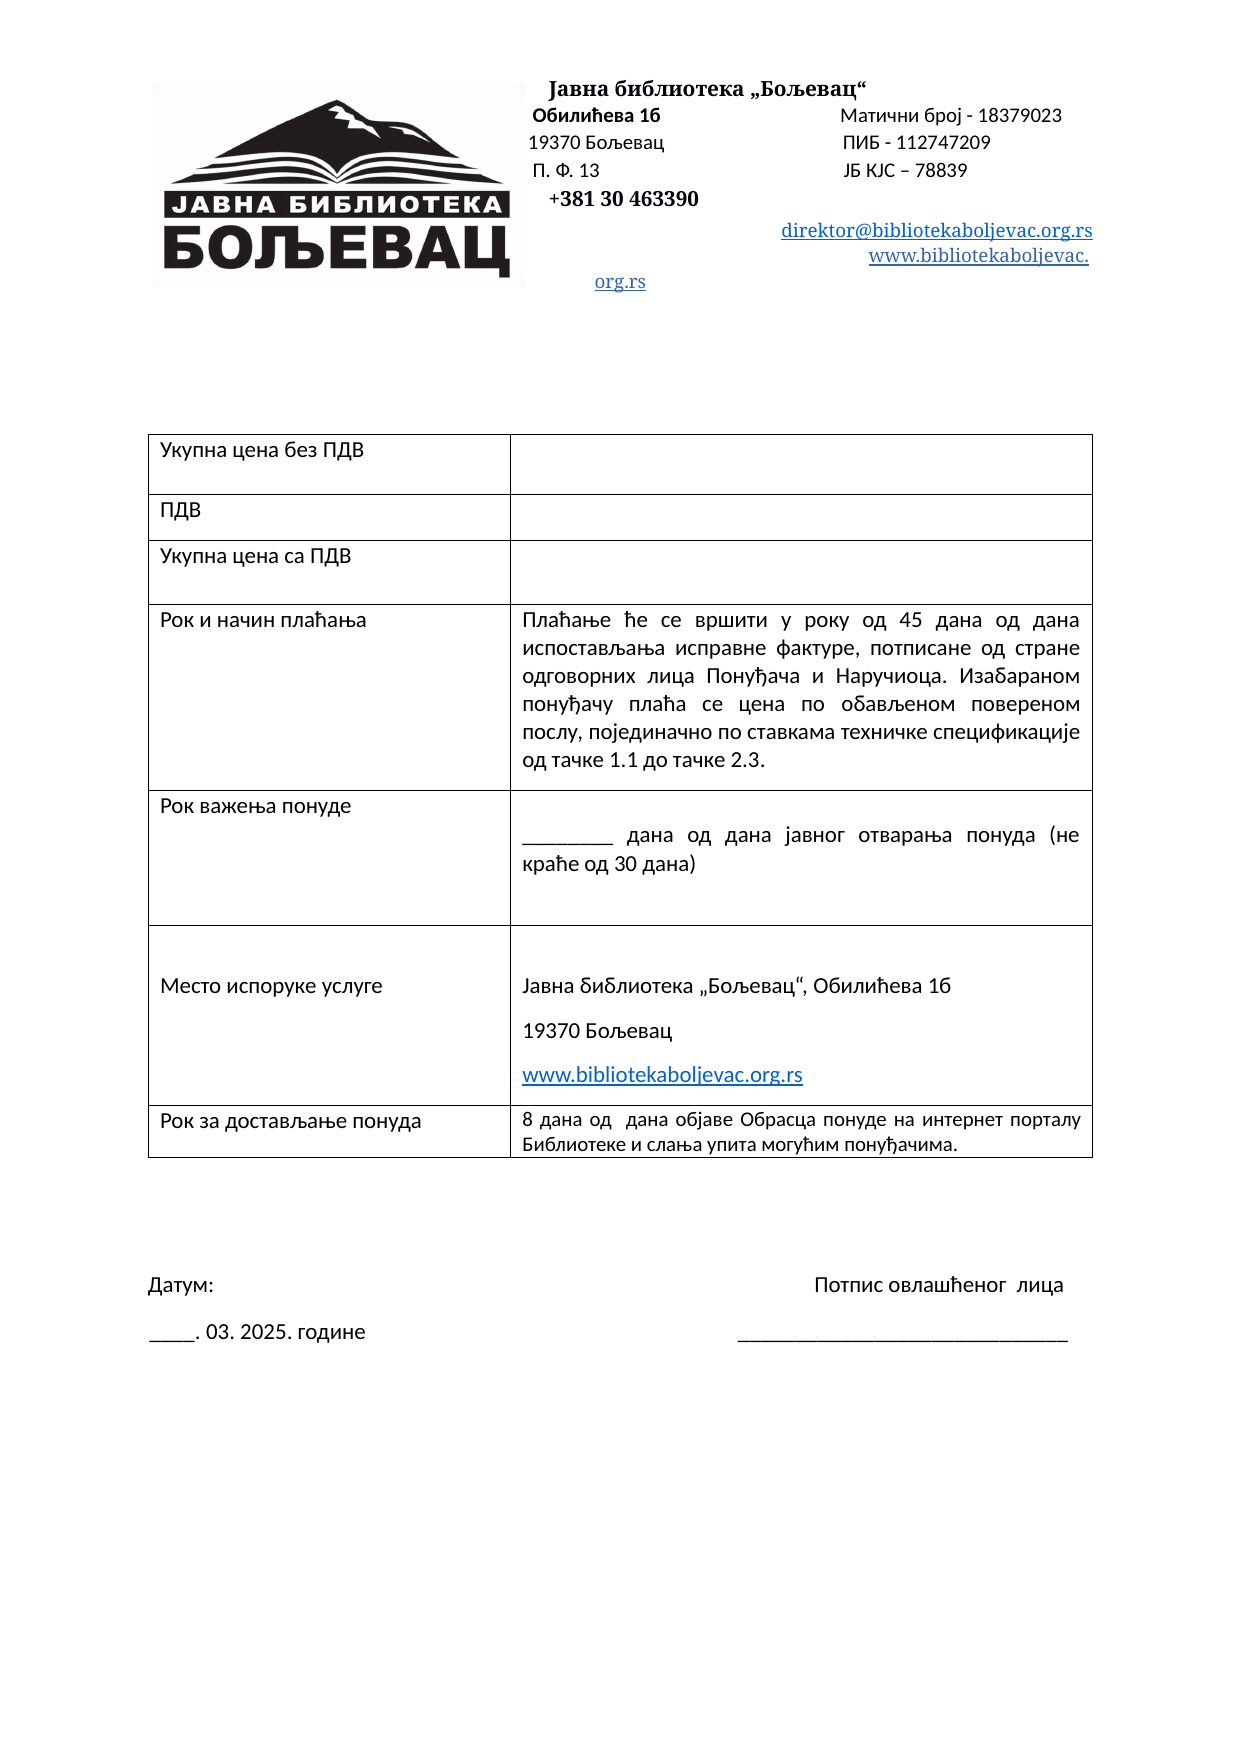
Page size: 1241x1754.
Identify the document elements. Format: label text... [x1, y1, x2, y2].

table_cell Рок важења понуде [149, 791, 510, 925]
table_cell 8 дана од дана објаве Обрасца понуде на интернет порталу Библиотеке и слања упита могућим понуђачима. [511, 1106, 1092, 1157]
table_cell Плаћање ће се вршити у року од 45 дана од дана испостављања исправне фактуре, потписане од стране одговорних лица Понуђача и Наручиоца. Изабараном понуђачу плаћа се цена по обављеном повереном послу, појединачно по ставкама техничке спецификације од тачке 1.1 до тачке 2.3. [511, 605, 1092, 790]
table_cell [511, 541, 1092, 604]
table_header Укупна цена без ПДВ [149, 435, 510, 494]
table_cell Место испоруке услуге [149, 926, 510, 1105]
text ____. 03. 2025. године _____________________________ [82, 1317, 1159, 1345]
table_cell Укупна цена са ПДВ [149, 541, 510, 604]
table_cell [511, 495, 1092, 540]
table_header [511, 435, 1092, 494]
table_cell ________ дана од дана јавног отварања понуда (не краће од 30 дана) [511, 791, 1092, 925]
picture [152, 83, 525, 288]
text Датум: Потпис овлашћеног лица [148, 1270, 1093, 1298]
table_cell ПДВ [149, 495, 510, 540]
table_cell Рок и начин плаћања [149, 605, 510, 790]
table_cell Рок за достављање понуда [149, 1106, 510, 1157]
table_cell Јавна библиотека „Бољевац“, Обилићева 1б 19370 Бољевац www.bibliotekaboljevac.org.rs [511, 926, 1092, 1105]
